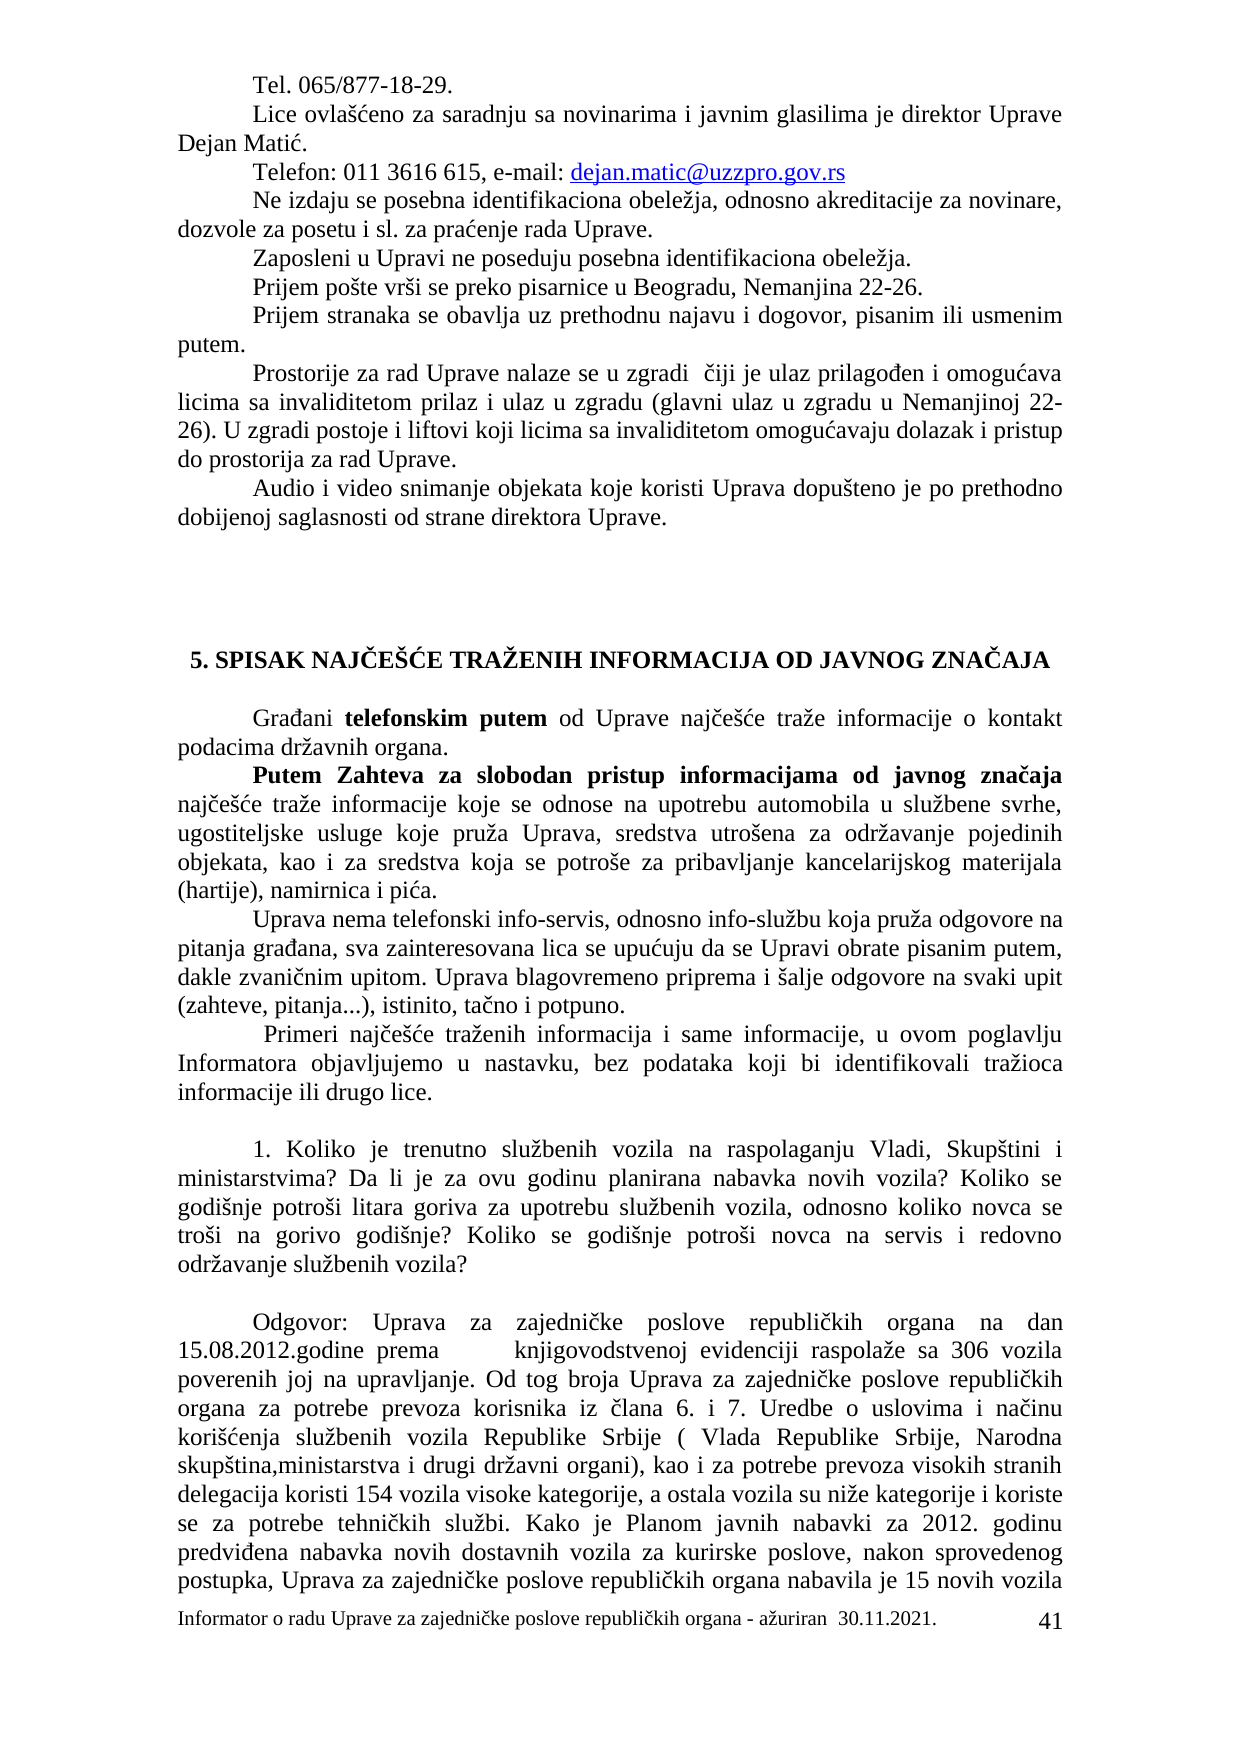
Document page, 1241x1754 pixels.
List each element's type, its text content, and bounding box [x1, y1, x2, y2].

text Građani telefonskim putem od Uprave najčešće traže informacije o kontakt podacima državnih organa. [177, 703, 1063, 760]
text Primeri najčešće traženih informacija i same informacije, u ovom poglavlјu Informatora objavlјujemo u nastavku, bez podataka koji bi identifikovali tražioca informacije ili drugo lice. [177, 1019, 1063, 1105]
text Odgovor: Uprava za zajedničke poslove republičkih organa na dan 15.08.2012.godine prema knjigovodstvenoj evidenciji raspolaže sa 306 vozila poverenih joj na upravlјanje. Od tog broja Uprava za zajedničke poslove republičkih organa za potrebe prevoza korisnika iz člana 6. i 7. Uredbe o uslovima i načinu korišćenja službenih vozila Republike Srbije ( Vlada Republike Srbije, Narodna skupština,ministarstva i drugi državni organi), kao i za potrebe prevoza visokih stranih delegacija koristi 154 vozila visoke kategorije, a ostala vozila su niže kategorije i koriste se za potrebe tehničkih službi. Kako je Planom javnih nabavki za 2012. godinu predviđena nabavka novih dostavnih vozila za kurirske poslove, nakon sprovedenog postupka, Uprava za zajedničke poslove republičkih organa nabavila je 15 novih vozila [177, 1307, 1063, 1594]
text Prostorije za rad Uprave nalaze se u zgradi čiji je ulaz prilagođen i omogućava licima sa invaliditetom prilaz i ulaz u zgradu (glavni ulaz u zgradu u Nemanjinoj 22-26). U zgradi postoje i liftovi koji licima sa invaliditetom omogućavaju dolazak i pristup do prostorija za rad Uprave. [177, 358, 1063, 473]
text Audio i video snimanje objekata koje koristi Uprava dopušteno je po prethodno dobijenoj saglasnosti od strane direktora Uprave. [177, 473, 1063, 530]
text Ne izdaju se posebna identifikaciona obeležja, odnosno akreditacije za novinare, dozvole za posetu i sl. za praćenje rada Uprave. [177, 185, 1063, 243]
text Uprava nema telefonski info-servis, odnosno info-službu koja pruža odgovore na pitanja građana, sva zainteresovana lica se upućuju da se Upravi obrate pisanim putem, dakle zvaničnim upitom. Uprava blagovremeno priprema i šalјe odgovore na svaki upit (zahteve, pitanja...), istinito, tačno i potpuno. [177, 904, 1063, 1019]
text 5. SPISAK NAJČEŠĆE TRAŽENIH INFORMACIJA OD JAVNOG ZNAČAJA [177, 645, 1063, 674]
text Putem Zahteva za slobodan pristup informacijama od javnog značaja najčešće traže informacije koje se odnose na upotrebu automobila u službene svrhe, ugostitelјske usluge koje pruža Uprava, sredstva utrošena za održavanje pojedinih objekata, kao i za sredstva koja se potroše za pribavlјanje kancelarijskog materijala (hartije), namirnica i pića. [177, 760, 1063, 904]
text Prijem pošte vrši se preko pisarnice u Beogradu, Nemanjina 22-26. [177, 272, 1063, 300]
text 1. Koliko je trenutno službenih vozila na raspolaganju Vladi, Skupštini i ministarstvima? Da li je za ovu godinu planirana nabavka novih vozila? Koliko se godišnje potroši litara goriva za upotrebu službenih vozila, odnosno koliko novca se troši na gorivo godišnje? Koliko se godišnje potroši novca na servis i redovno održavanje službenih vozila? [177, 1134, 1063, 1278]
text Zaposleni u Upravi ne poseduju posebna identifikaciona obeležja. [177, 243, 1063, 272]
text Tel. 065/877-18-29. [177, 70, 1063, 99]
text Lice ovlašćeno za saradnju sa novinarima i javnim glasilima je direktor Uprave Dejan Matić. [177, 99, 1063, 157]
text Telefon: 011 3616 615, e-mail: dejan.matic@uzzpro.gov.rs [177, 157, 1063, 185]
text Prijem stranaka se obavlјa uz prethodnu najavu i dogovor, pisanim ili usmenim putem. [177, 300, 1063, 358]
